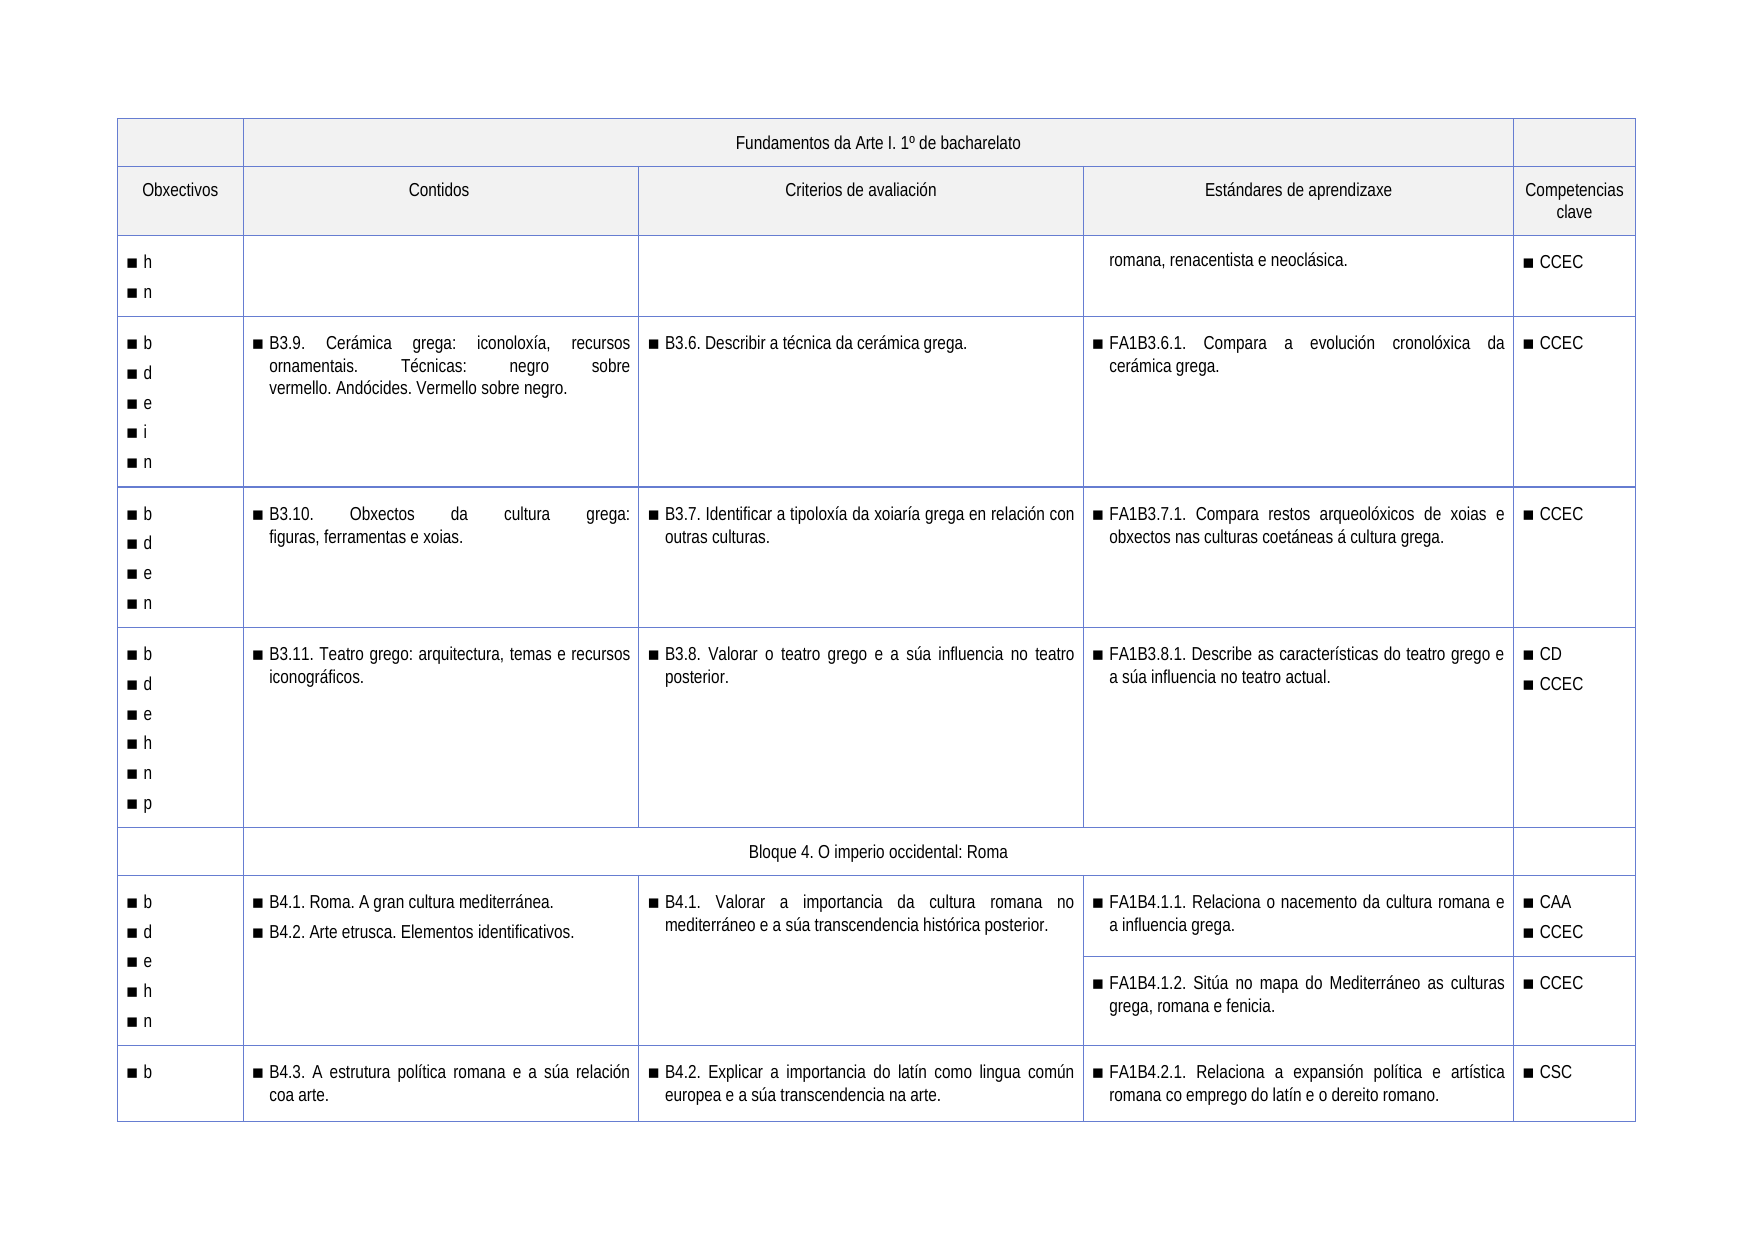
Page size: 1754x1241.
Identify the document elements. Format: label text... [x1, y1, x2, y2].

table_cell B3.9. Cerámica grega: iconoloxía, recursos ornamentais. Técnicas: negro sobre vermello. Andócides. Vermello sobre negro. [244, 317, 638, 486]
table_cell b d e h n [118, 876, 243, 1045]
table_cell b d e i n [118, 317, 243, 486]
table_cell [1514, 828, 1635, 875]
table_cell B4.1. Roma. A gran cultura mediterránea. B4.2. Arte etrusca. Elementos identificativos. [244, 876, 638, 1045]
table_cell Obxectivos [118, 167, 243, 235]
table_cell FA1B3.7.1. Compara restos arqueolóxicos de xoias e obxectos nas culturas coetáneas á cultura grega. [1084, 488, 1513, 627]
table_cell Contidos [244, 167, 638, 235]
table_cell FA1B3.6.1. Compara a evolución cronolóxica da cerámica grega. [1084, 317, 1513, 486]
table_cell B3.8. Valorar o teatro grego e a súa influencia no teatro posterior. [639, 628, 1083, 827]
table_cell CSC CCEC [1514, 1046, 1635, 1121]
table_cell b d e h n [118, 1046, 243, 1121]
table_cell B3.10. Obxectos da cultura grega: figuras, ferramentas e xoias. [244, 488, 638, 627]
table_cell [639, 236, 1083, 316]
table_cell B3.11. Teatro grego: arquitectura, temas e recursos iconográficos. [244, 628, 638, 827]
table_cell CAA CCEC [1514, 876, 1635, 956]
table_cell b d e h n [118, 236, 243, 316]
table_cell FA1B4.2.1. Relaciona a expansión política e artística romana co emprego do latín e o dereito romano. [1084, 1046, 1513, 1121]
table_cell CD CCEC [1514, 628, 1635, 827]
table_cell [118, 828, 243, 875]
table_cell Estándares de aprendizaxe [1084, 167, 1513, 235]
table_cell b d e h n p [118, 628, 243, 827]
table_header Fundamentos da Arte I. 1º de bacharelato [244, 119, 1513, 166]
table_cell B4.3. A estrutura política romana e a súa relación coa arte. B4.4. Clasicismo e idealización nas esculturas e nos bustos de emperadores [244, 1046, 638, 1121]
table_cell B3.6. Describir a técnica da cerámica grega. [639, 317, 1083, 486]
table_cell b d e n [118, 488, 243, 627]
table_cell CCEC [1514, 957, 1635, 1045]
table_cell [244, 236, 638, 316]
table_cell Criterios de avaliación [639, 167, 1083, 235]
table_cell B4.1. Valorar a importancia da cultura romana no mediterráneo e a súa transcendencia histórica posterior. [639, 876, 1083, 1045]
table_cell romana, renacentista e neoclásica. [1084, 236, 1513, 316]
table_cell FA1B4.1.2. Sitúa no mapa do Mediterráneo as culturas grega, romana e fenicia. [1084, 957, 1513, 1045]
table_cell Bloque 4. O imperio occidental: Roma [244, 828, 1513, 875]
table_cell FA1B3.8.1. Describe as características do teatro grego e a súa influencia no teatro actual. [1084, 628, 1513, 827]
table_cell CCEC [1514, 317, 1635, 486]
table_cell B4.2. Explicar a importancia do latín como lingua común europea e a súa transcendencia na arte. [639, 1046, 1083, 1121]
table_cell CCEC [1514, 488, 1635, 627]
table_header [1514, 119, 1635, 166]
table_cell FA1B4.1.1. Relaciona o nacemento da cultura romana e a influencia grega. [1084, 876, 1513, 956]
table_header [118, 119, 243, 166]
table_cell B3.7. Identificar a tipoloxía da xoiaría grega en relación con outras culturas. [639, 488, 1083, 627]
table_cell CCL CCEC [1514, 236, 1635, 316]
table_cell Competencias clave [1514, 167, 1635, 235]
